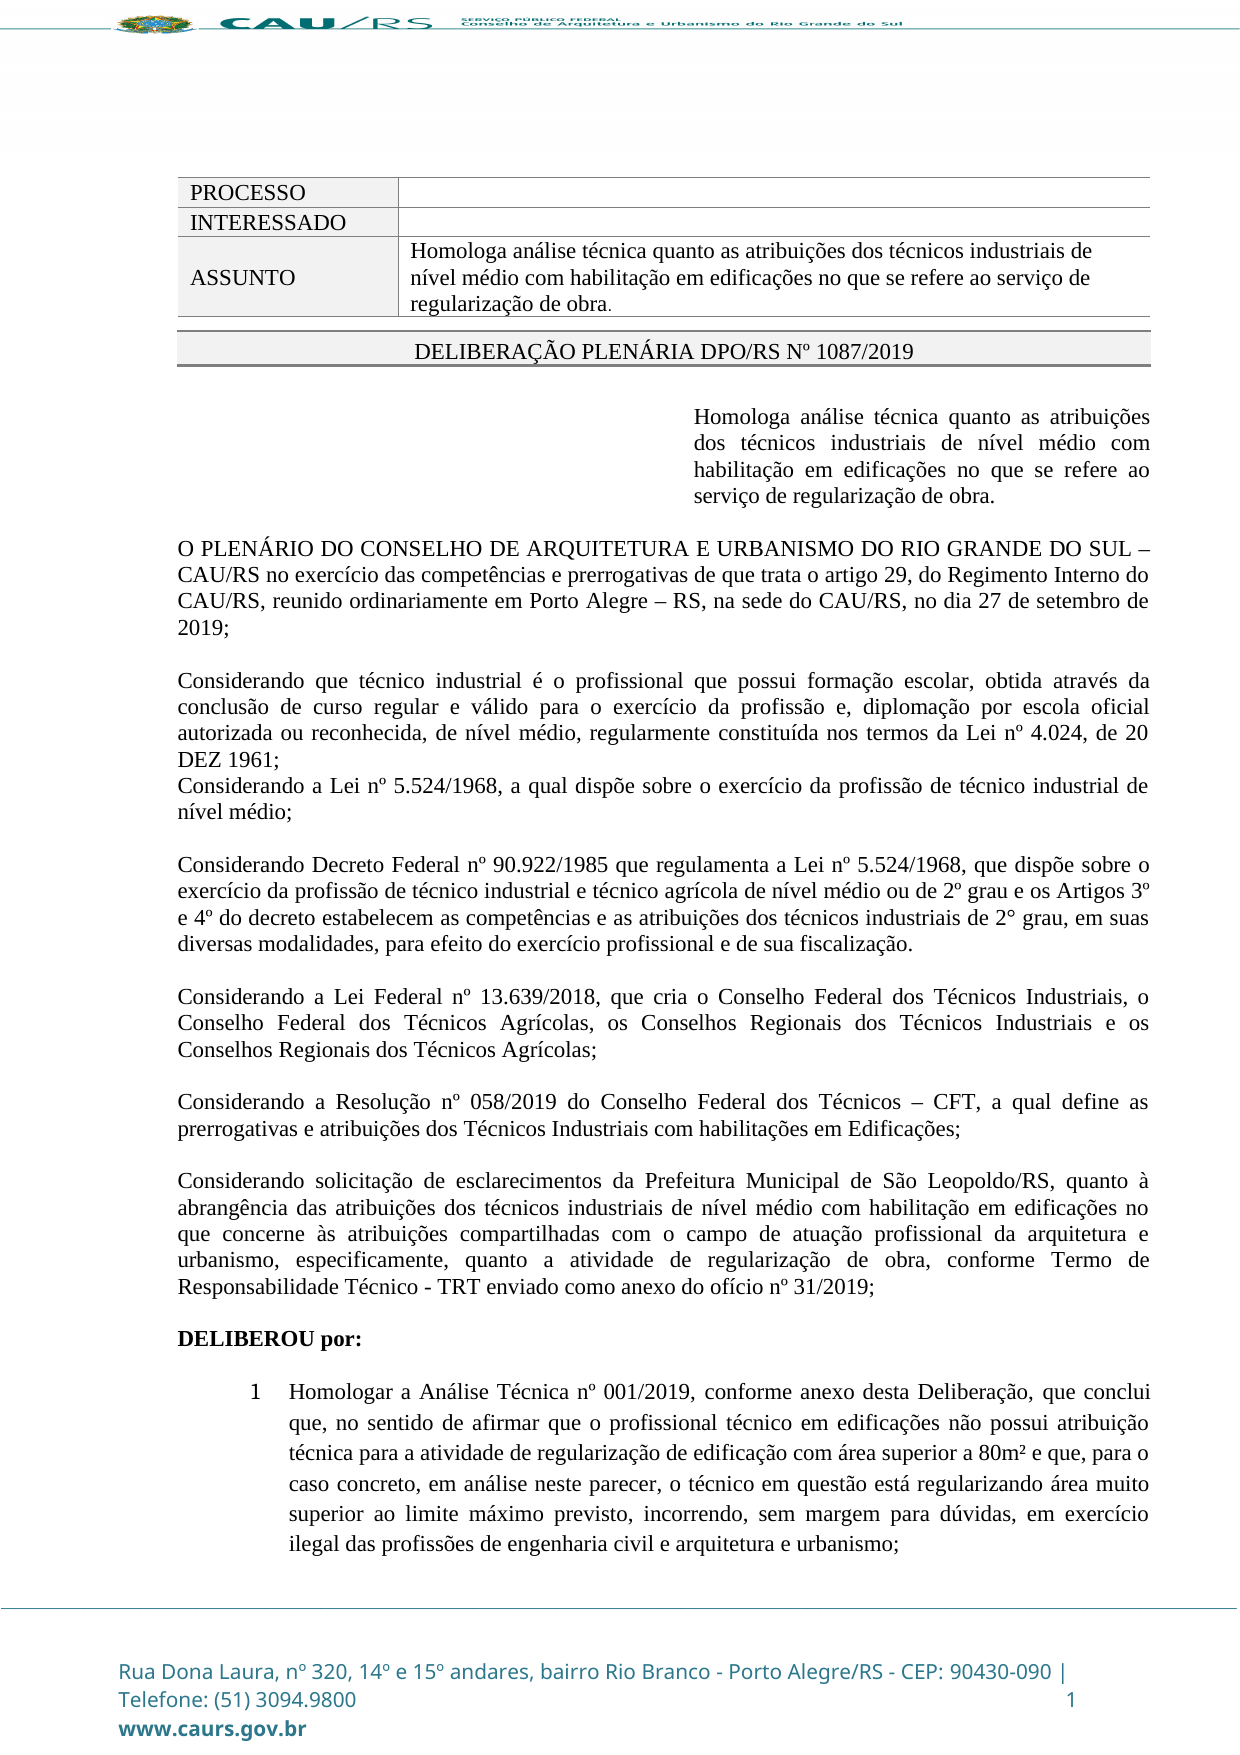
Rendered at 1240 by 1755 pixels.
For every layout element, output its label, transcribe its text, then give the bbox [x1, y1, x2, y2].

text Considerando a Lei nº 5.524/1968, a qual dispõe sobre o exercício da profissão de técnico industrial de nível médio; [177, 772, 1151, 825]
text DELIBEROU por: [177, 1326, 1151, 1352]
table_header [399, 178, 1150, 207]
table_header PROCESSO [178, 178, 398, 207]
text Considerando a Lei Federal nº 13.639/2018, que cria o Conselho Federal dos Técnicos Industriais, o Conselho Federal dos Técnicos Agrícolas, os Conselhos Regionais dos Técnicos Industriais e os Conselhos Regionais dos Técnicos Agrícolas; [177, 983, 1151, 1062]
table_cell Homologa análise técnica quanto as atribuições dos técnicos industriais de nível médio com habilitação em edificações no que se refere ao serviço de regularização de obra. [399, 237, 1150, 316]
text Considerando solicitação de esclarecimentos da Prefeitura Municipal de São Leopoldo/RS, quanto à abrangência das atribuições dos técnicos industriais de nível médio com habilitação em edificações no que concerne às atribuições compartilhadas com o campo de atuação profissional da arquitetura e urbanismo, especificamente, quanto a atividade de regularização de obra, conforme Termo de Responsabilidade Técnico - TRT enviado como anexo do ofício nº 31/2019; [177, 1167, 1151, 1299]
text Considerando Decreto Federal nº 90.922/1985 que regulamenta a Lei nº 5.524/1968, que dispõe sobre o exercício da profissão de técnico industrial e técnico agrícola de nível médio ou de 2º grau e os Artigos 3º e 4º do decreto estabelecem as competências e as atribuições dos técnicos industriais de 2° grau, em suas diversas modalidades, para efeito do exercício profissional e de sua fiscalização. [177, 851, 1151, 957]
text Homologa análise técnica quanto as atribuições dos técnicos industriais de nível médio com habilitação em edificações no que se refere ao serviço de regularização de obra. [693, 403, 1151, 508]
text O PLENÁRIO DO CONSELHO DE ARQUITETURA E URBANISMO DO RIO GRANDE DO SUL – CAU/RS no exercício das competências e prerrogativas de que trata o artigo 29, do Regimento Interno do CAU/RS, reunido ordinariamente em Porto Alegre – RS, na sede do CAU/RS, no dia 27 de setembro de 2019; [177, 535, 1151, 640]
list Homologar a Análise Técnica nº 001/2019, conforme anexo desta Deliberação, que conclui que, no sentido de afirmar que o profissional técnico em edificações não possui atribuição técnica para a atividade de regularização de edificação com área superior a 80m² e que, para o caso concreto, em análise neste parecer, o técnico em questão está regularizando área muito superior ao limite máximo previsto, incorrendo, sem margem para dúvidas, em exercício ilegal das profissões de engenharia civil e arquitetura e urbanismo; [251, 1378, 1151, 1556]
text DELIBERAÇÃO PLENÁRIA DPO/RS Nº 1087/2019 [177, 332, 1151, 364]
table_cell ASSUNTO [178, 237, 398, 316]
table_cell [399, 208, 1150, 236]
table_cell INTERESSADO [178, 208, 398, 236]
text Considerando a Resolução nº 058/2019 do Conselho Federal dos Técnicos – CFT, a qual define as prerrogativas e atribuições dos Técnicos Industriais com habilitações em Edificações; [177, 1088, 1151, 1141]
text Considerando que técnico industrial é o profissional que possui formação escolar, obtida através da conclusão de curso regular e válido para o exercício da profissão e, diplomação por escola oficial autorizada ou reconhecida, de nível médio, regularmente constituída nos termos da Lei nº 4.024, de 20 DEZ 1961; [177, 667, 1151, 772]
